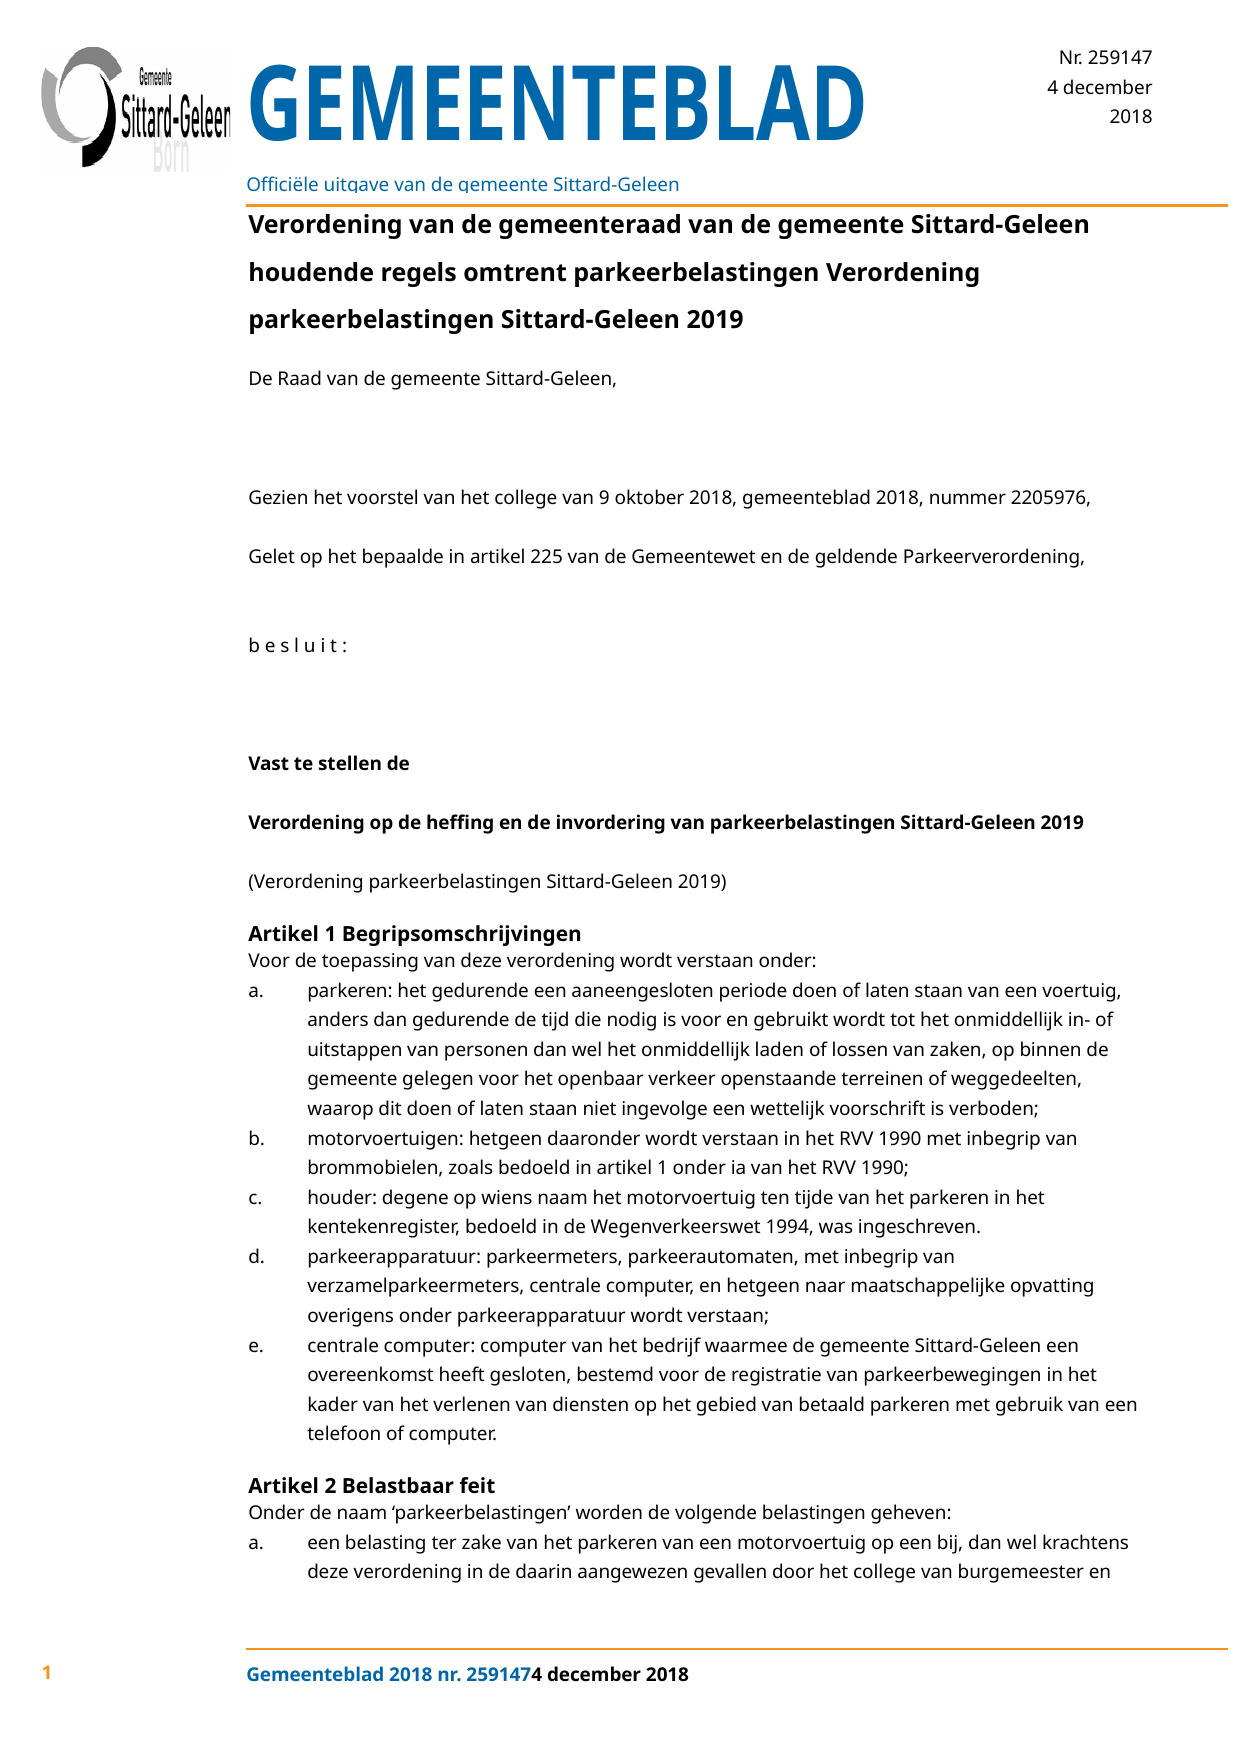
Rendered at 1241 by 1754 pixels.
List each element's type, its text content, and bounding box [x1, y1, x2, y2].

text Verordening op de heffing en de invordering van parkeerbelastingen Sittard-Geleen 2019 [248, 809, 1152, 835]
text Artikel 1 Begripsomschrijvingen [248, 919, 1152, 947]
text (Verordening parkeerbelastingen Sittard-Geleen 2019) [248, 868, 1152, 894]
text De Raad van de gemeente Sittard-Geleen, [248, 366, 1152, 391]
text Voor de toepassing van deze verordening wordt verstaan onder: [248, 947, 1152, 973]
text Onder de naam ‘parkeerbelastingen’ worden de volgende belastingen geheven: [248, 1499, 1152, 1525]
text Gezien het voorstel van het college van 9 oktober 2018, gemeenteblad 2018, nummer 2205976, [248, 484, 1152, 509]
list houder: degene op wiens naam het motorvoertuig ten tijde van het parkeren in het kentekenregister, bedoeld in de Wegenverkeerswet 1994, was ingeschreven. [248, 1184, 1152, 1239]
text Verordening van de gemeenteraad van de gemeente Sittard-Geleen houdende regels omtrent parkeerbelastingen Verordening parkeerbelastingen Sittard-Geleen 2019 [248, 207, 1152, 336]
list parkeerapparatuur: parkeermeters, parkeerautomaten, met inbegrip van verzamelparkeermeters, centrale computer, en hetgeen naar maatschappelijke opvatting overigens onder parkeerapparatuur wordt verstaan; [248, 1243, 1152, 1328]
list centrale computer: computer van het bedrijf waarmee de gemeente Sittard-Geleen een overeenkomst heeft gesloten, bestemd voor de registratie van parkeerbewegingen in het kader van het verlenen van diensten op het gebied van betaald parkeren met gebruik van een telefoon of computer. [248, 1332, 1152, 1446]
text Artikel 2 Belastbaar feit [248, 1471, 1152, 1499]
text b e s l u i t : [248, 632, 1152, 657]
list een belasting ter zake van het parkeren van een motorvoertuig op een bij, dan wel krachtens deze verordening in de daarin aangewezen gevallen door het college van burgemeester en [248, 1529, 1152, 1584]
list parkeren: het gedurende een aaneengesloten periode doen of laten staan van een voertuig, anders dan gedurende de tijd die nodig is voor en gebruikt wordt tot het onmiddellijk in- of uitstappen van personen dan wel het onmiddellijk laden of lossen van zaken, op binnen de gemeente gelegen voor het openbaar verkeer openstaande terreinen of weggedeelten, waarop dit doen of laten staan niet ingevolge een wettelijk voorschrift is verboden; [248, 977, 1152, 1121]
text Vast te stellen de [248, 750, 1152, 776]
picture [41, 47, 231, 172]
list motorvoertuigen: hetgeen daaronder wordt verstaan in het RVV 1990 met inbegrip van brommobielen, zoals bedoeld in artikel 1 onder ia van het RVV 1990; [248, 1125, 1152, 1180]
text Gelet op het bepaalde in artikel 225 van de Gemeentewet en de geldende Parkeerverordening, [248, 543, 1152, 569]
